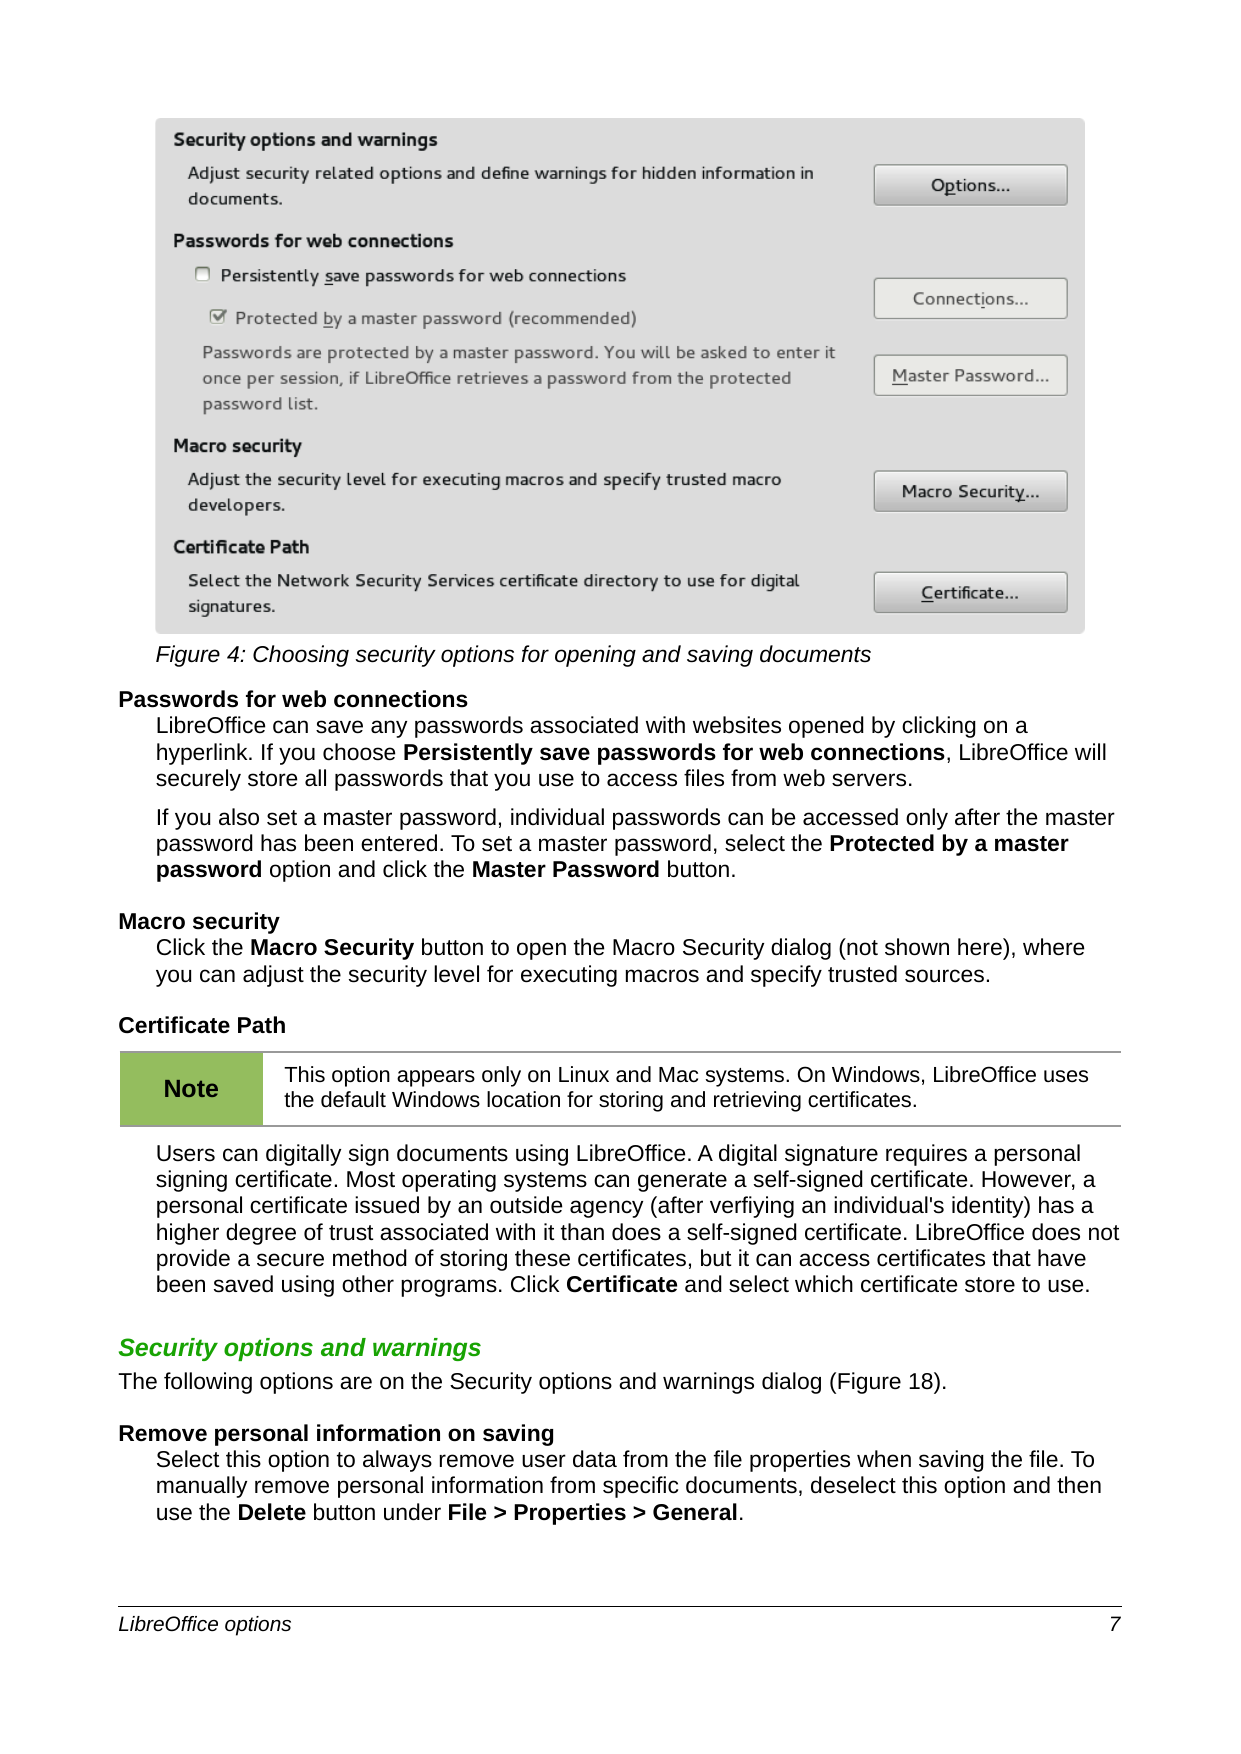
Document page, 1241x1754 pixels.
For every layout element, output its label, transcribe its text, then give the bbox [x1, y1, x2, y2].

picture [155, 118, 1085, 634]
table_header Note [120, 1053, 263, 1125]
text Remove personal information on saving [118, 1420, 1122, 1446]
text Users can digitally sign documents using LibreOffice. A digital signature requires a personal signing certificate. Most operating systems can generate a self-signed certificate. However, a personal certificate issued by an outside agency (after verfiying an individual's identity) has a higher degree of trust associated with it than does a self-signed certificate. LibreOffice does not provide a secure method of storing these certificates, but it can access certificates that have been saved using other programs. Click Certificate and select which certificate store to use. [156, 1139, 1122, 1298]
subtitle Security options and warnings [118, 1333, 1122, 1362]
text LibreOffice can save any passwords associated with websites opened by clicking on a hyperlink. If you choose Persistently save passwords for web connections, LibreOffice will securely store all passwords that you use to access files from web servers. [156, 712, 1122, 791]
table_header This option appears only on Linux and Mac systems. On Windows, LibreOffice uses the default Windows location for storing and retrieving certificates. [263, 1053, 1121, 1125]
text The following options are on the Security options and warnings dialog (Figure 18). [118, 1368, 1122, 1395]
text If you also set a master password, individual passwords can be accessed only after the master password has been entered. To set a master password, select the Protected by a master password option and click the Master Password button. [156, 804, 1122, 883]
text Passwords for web connections [118, 686, 1122, 712]
text Macro security [118, 908, 1122, 934]
text Select this option to always remove user data from the file properties when saving the file. To manually remove personal information from specific documents, deselect this option and then use the Delete button under File > Properties > General. [156, 1446, 1122, 1525]
text Figure 4: Choosing security options for opening and saving documents [155, 641, 1085, 667]
text Certificate Path [118, 1012, 1122, 1038]
text Click the Macro Security button to open the Macro Security dialog (not shown here), where you can adjust the security level for executing macros and specify trusted sources. [156, 934, 1122, 987]
